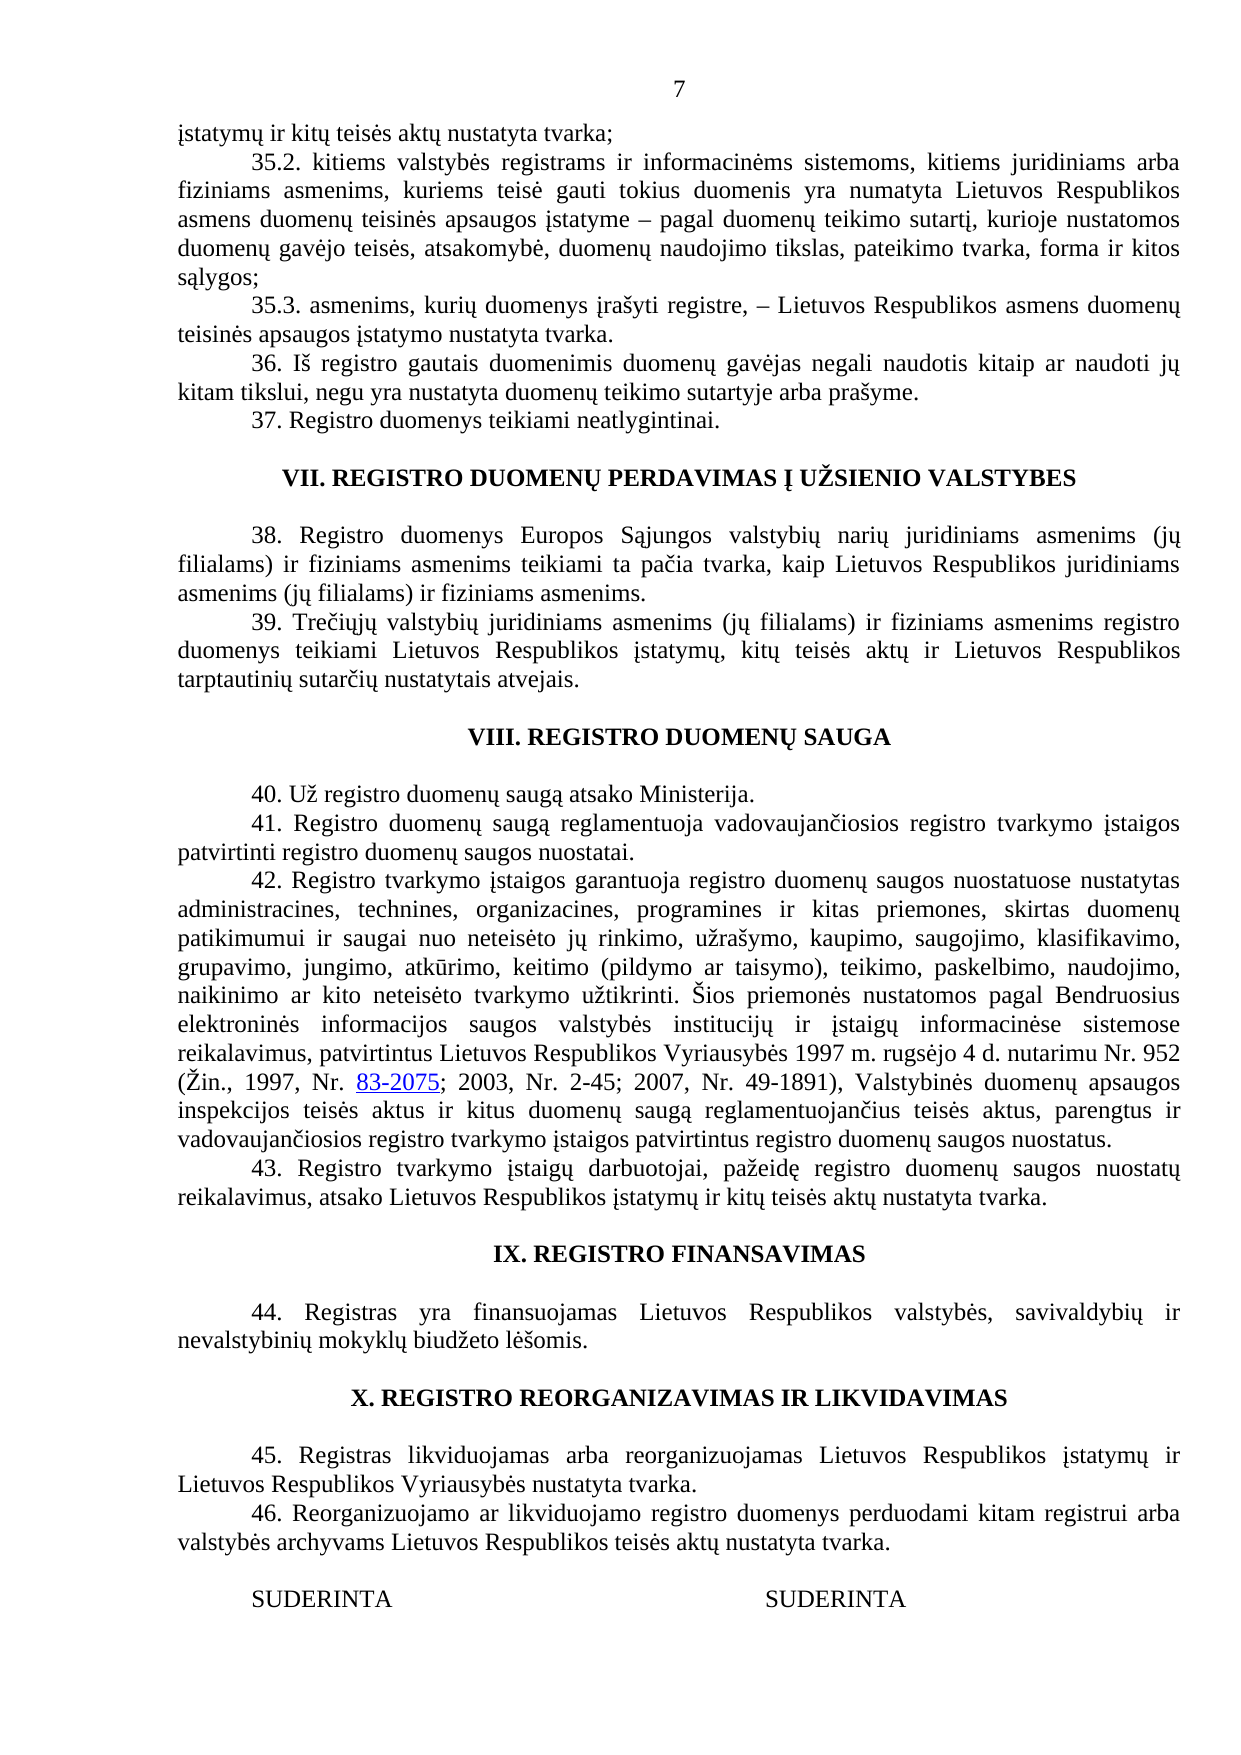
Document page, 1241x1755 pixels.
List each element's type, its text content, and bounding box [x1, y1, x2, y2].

text 44. Registras yra finansuojamas Lietuvos Respublikos valstybės, savivaldybių ir nevalstybinių mokyklų biudžeto lėšomis. [177, 1297, 1181, 1354]
text 40. Už registro duomenų saugą atsako Ministerija. [177, 779, 1181, 808]
text VII. REGISTRO DUOMENŲ PERDAVIMAS Į UŽSIENIO VALSTYBES [177, 463, 1181, 492]
text X. REGISTRO REORGANIZAVIMAS IR LIKVIDAVIMAS [177, 1383, 1181, 1412]
text 37. Registro duomenys teikiami neatlygintinai. [177, 406, 1181, 434]
text VIII. REGISTRO DUOMENŲ SAUGA [177, 722, 1181, 751]
text 42. Registro tvarkymo įstaigos garantuoja registro duomenų saugos nuostatuose nustatytas administracines, technines, organizacines, programines ir kitas priemones, skirtas duomenų patikimumui ir saugai nuo neteisėto jų rinkimo, užrašymo, kaupimo, saugojimo, klasifikavimo, grupavimo, jungimo, atkūrimo, keitimo (pildymo ar taisymo), teikimo, paskelbimo, naudojimo, naikinimo ar kito neteisėto tvarkymo užtikrinti. Šios priemonės nustatomos pagal Bendruosius elektroninės informacijos saugos valstybės institucijų ir įstaigų informacinėse sistemose reikalavimus, patvirtintus Lietuvos Respublikos Vyriausybės 1997 m. rugsėjo 4 d. nutarimu Nr. 952 (Žin., 1997, Nr. 83-2075; 2003, Nr. 2-45; 2007, Nr. 49-1891), Valstybinės duomenų apsaugos inspekcijos teisės aktus ir kitus duomenų saugą reglamentuojančius teisės aktus, parengtus ir vadovaujančiosios registro tvarkymo įstaigos patvirtintus registro duomenų saugos nuostatus. [177, 866, 1181, 1153]
text 46. Reorganizuojamo ar likviduojamo registro duomenys perduodami kitam registrui arba valstybės archyvams Lietuvos Respublikos teisės aktų nustatyta tvarka. [177, 1498, 1181, 1556]
text 45. Registras likviduojamas arba reorganizuojamas Lietuvos Respublikos įstatymų ir Lietuvos Respublikos Vyriausybės nustatyta tvarka. [177, 1441, 1181, 1498]
text IX. REGISTRO FINANSAVIMAS [177, 1239, 1181, 1268]
text 41. Registro duomenų saugą reglamentuoja vadovaujančiosios registro tvarkymo įstaigos patvirtinti registro duomenų saugos nuostatai. [177, 808, 1181, 866]
text SUDERINTA SUDERINTA [177, 1584, 1181, 1613]
text 35.2. kitiems valstybės registrams ir informacinėms sistemoms, kitiems juridiniams arba fiziniams asmenims, kuriems teisė gauti tokius duomenis yra numatyta Lietuvos Respublikos asmens duomenų teisinės apsaugos įstatyme – pagal duomenų teikimo sutartį, kurioje nustatomos duomenų gavėjo teisės, atsakomybė, duomenų naudojimo tikslas, pateikimo tvarka, forma ir kitos sąlygos; [177, 147, 1181, 291]
text 38. Registro duomenys Europos Sąjungos valstybių narių juridiniams asmenims (jų filialams) ir fiziniams asmenims teikiami ta pačia tvarka, kaip Lietuvos Respublikos juridiniams asmenims (jų filialams) ir fiziniams asmenims. [177, 521, 1181, 607]
text 43. Registro tvarkymo įstaigų darbuotojai, pažeidę registro duomenų saugos nuostatų reikalavimus, atsako Lietuvos Respublikos įstatymų ir kitų teisės aktų nustatyta tvarka. [177, 1153, 1181, 1211]
text 35.3. asmenims, kurių duomenys įrašyti registre, – Lietuvos Respublikos asmens duomenų teisinės apsaugos įstatymo nustatyta tvarka. [177, 291, 1181, 348]
text 36. Iš registro gautais duomenimis duomenų gavėjas negali naudotis kitaip ar naudoti jų kitam tikslui, negu yra nustatyta duomenų teikimo sutartyje arba prašyme. [177, 348, 1181, 406]
text 39. Trečiųjų valstybių juridiniams asmenims (jų filialams) ir fiziniams asmenims registro duomenys teikiami Lietuvos Respublikos įstatymų, kitų teisės aktų ir Lietuvos Respublikos tarptautinių sutarčių nustatytais atvejais. [177, 607, 1181, 693]
text įstatymų ir kitų teisės aktų nustatyta tvarka; [177, 118, 1181, 147]
